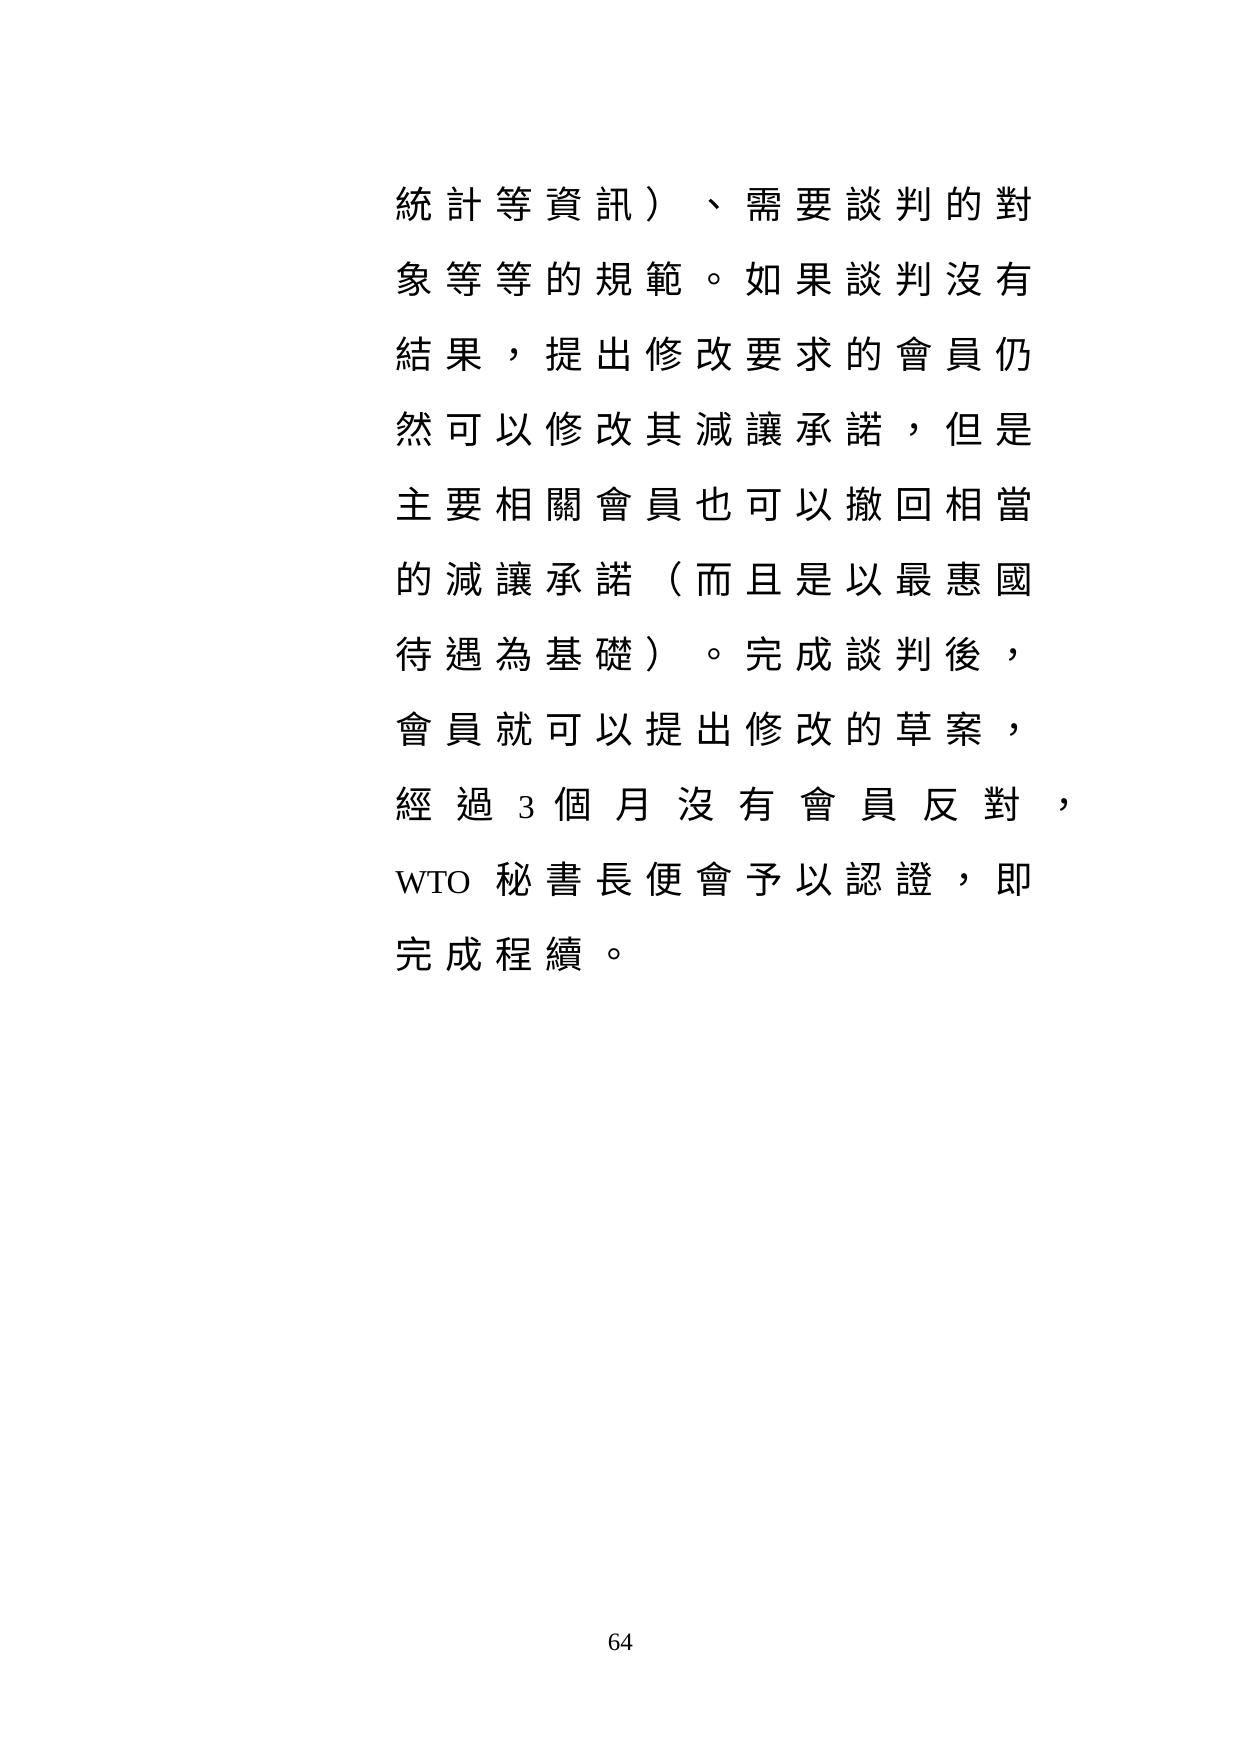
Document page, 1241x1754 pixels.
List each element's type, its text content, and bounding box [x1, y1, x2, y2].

list 會員若要修改關稅減讓承諾，可以是更正（rectifications，修改減讓表但不影響減讓承諾）或修改（modifications，修改減讓表且影響減讓承諾）。要更正或修改承諾表，會員必須要先提出更正或修該的草案，然後WTO秘書處會將草案傳給所有會員檢視。倘若3個月後沒有會員反對，則WTO秘書長（Director General）會認證（certify）該更正或修改，變更就生效了。更正或修改減讓表並非透過全體會員的會議討論通過。然而要修改減讓表，會員必須與主要相關會會重新談判（renegotiations），其他會員可以要求補償，例如增加其他產品的市場進入，以維持雙方整體的相互的開放水準。要重新談判，會員必須依照WTO的相關程序辦理，包括對於提出重新談判要求的時間、提出書面通知（須包括要重新談判的稅項、是更正或修改、相關貿易統計等資訊）、需要談判的對象等等的規範。如果談判沒有結果，提出修改要求的會員仍然可以修改其減讓承諾，但是主要相關會員也可以撤回相當的減讓承諾（而且是以最惠國待遇為基礎）。完成談判後，會員就可以提出修改的草案，經過3個月沒有會員反對，WTO秘書長便會予以認證，即完成程續。 [345, 164, 1045, 989]
